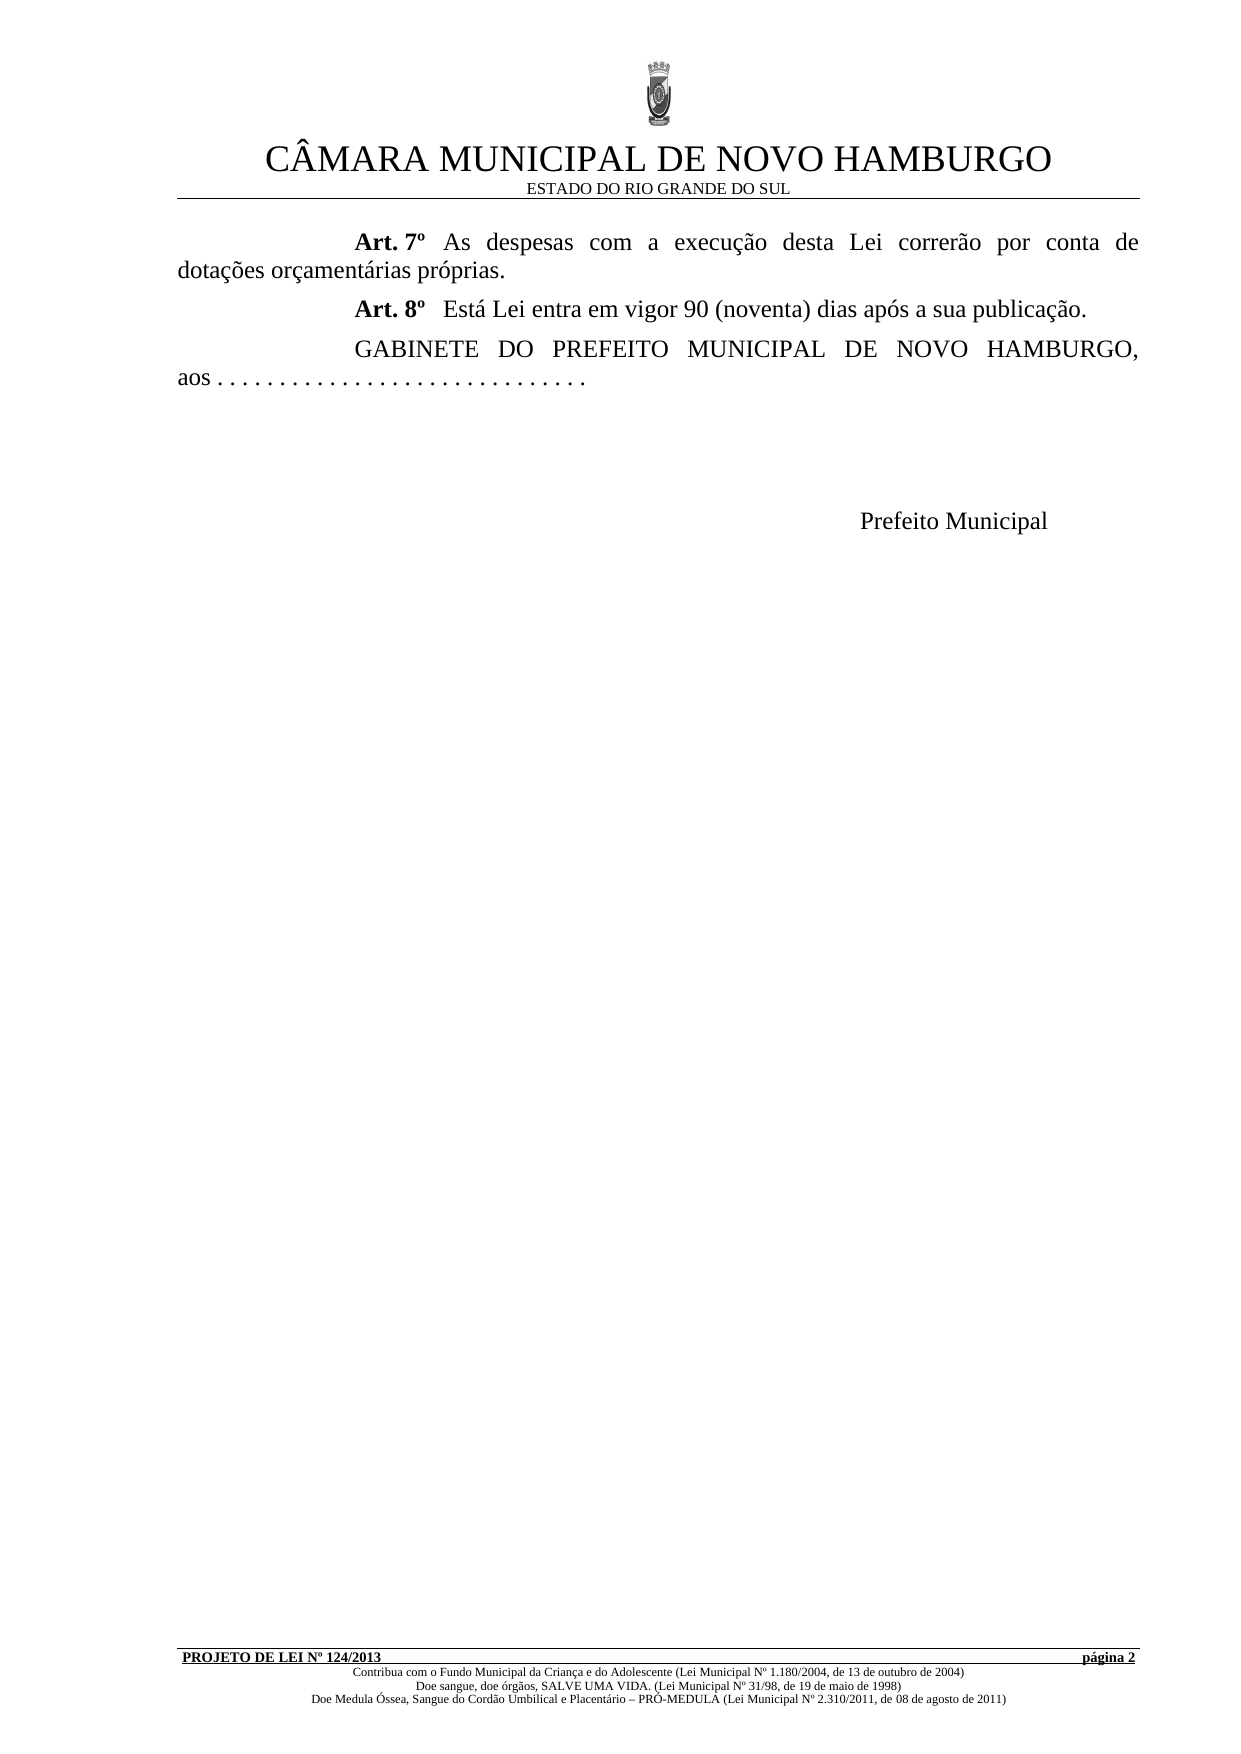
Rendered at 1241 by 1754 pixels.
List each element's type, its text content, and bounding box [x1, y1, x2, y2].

text Prefeito Municipal [768, 507, 1140, 535]
text GABINETE DO PREFEITO MUNICIPAL DE NOVO HAMBURGO, aos . . . . . . . . . . . . . . . . . . . . . . . . . . . . . . [177, 335, 1140, 391]
text Art. 8º Está Lei entra em vigor 90 (noventa) dias após a sua publicação. [177, 296, 1140, 323]
text Art. 7º As despesas com a execução desta Lei correrão por conta de dotações orçamentárias próprias. [177, 228, 1140, 284]
